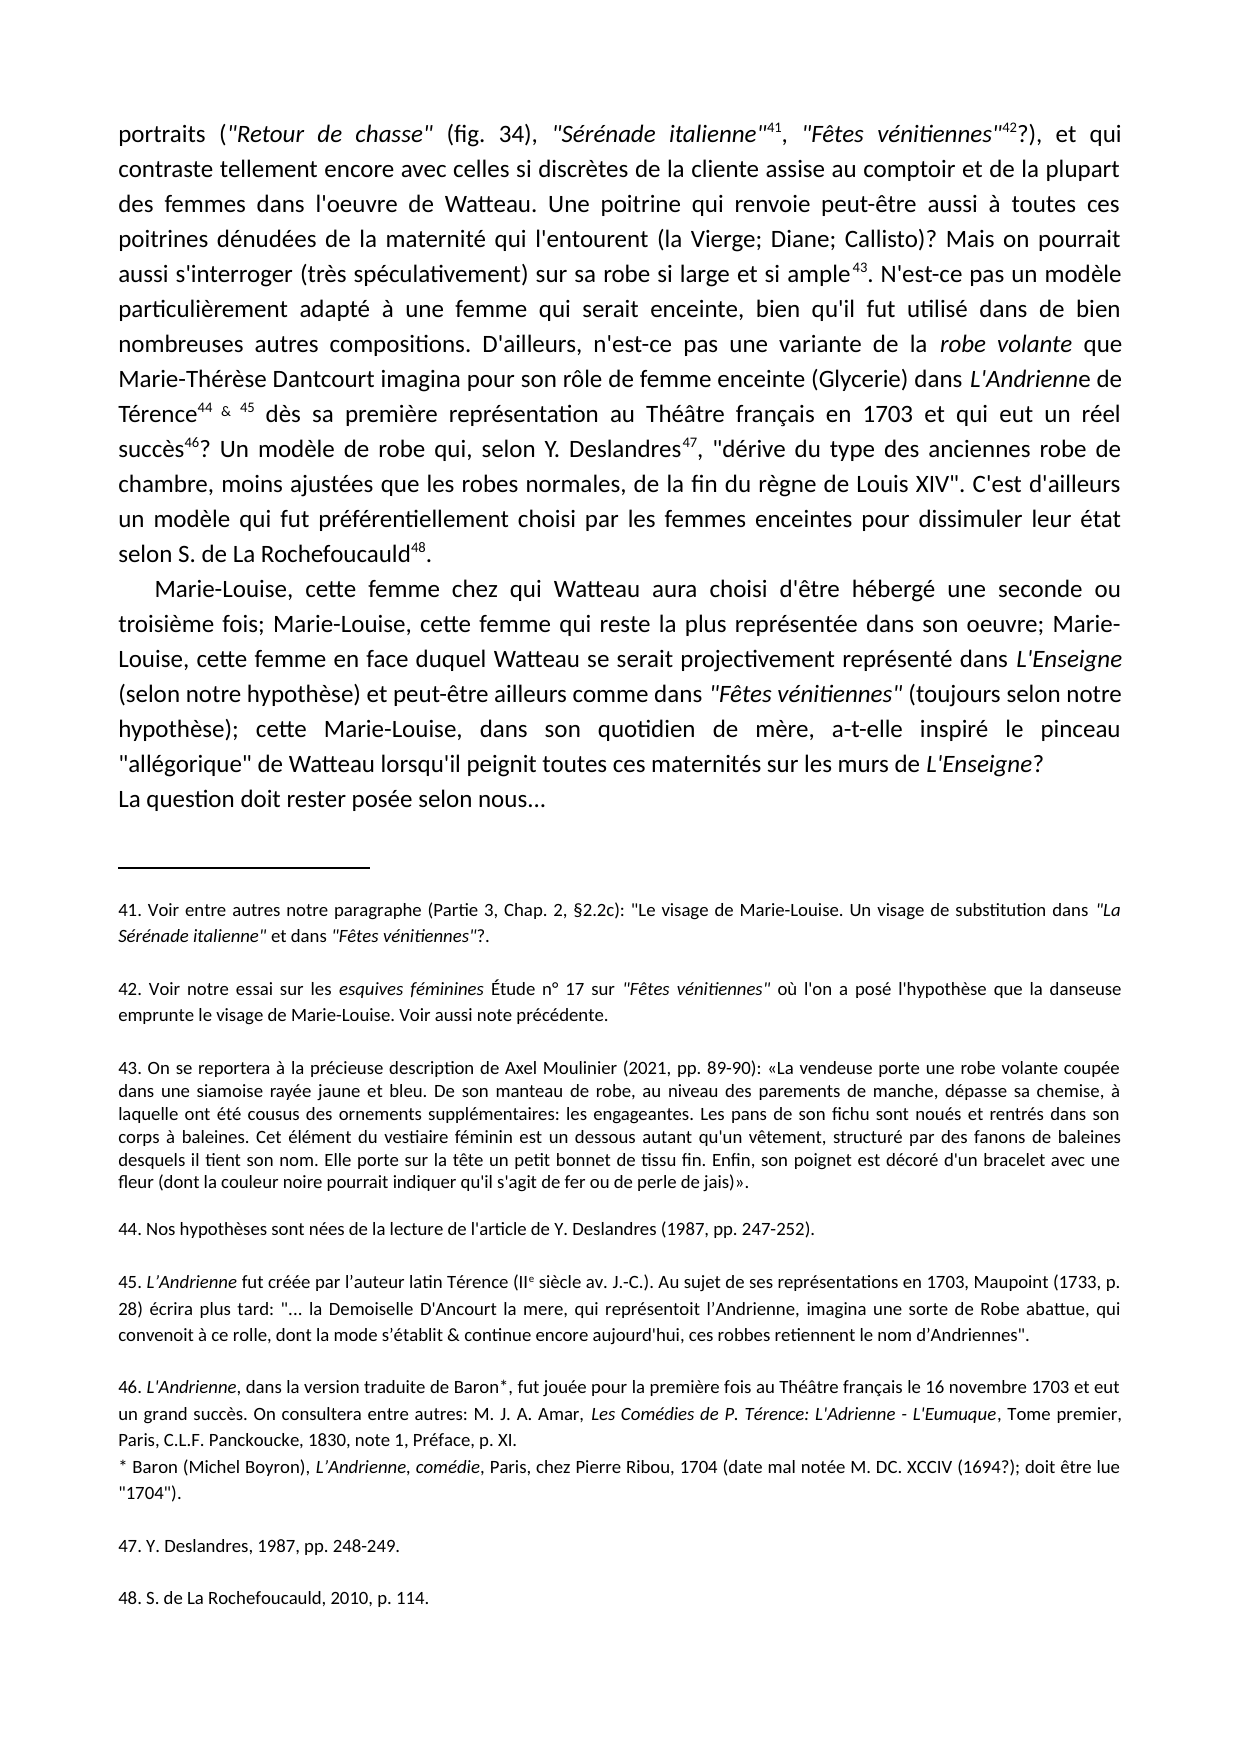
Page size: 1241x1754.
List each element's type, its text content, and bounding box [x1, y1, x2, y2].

text . Voir notre essai sur les esquives féminines Étude n° 17 sur "Fêtes vénitiennes" où l'on a posé l'hypothèse que la danseuse emprunte le visage de Marie-Louise. Voir aussi note précédente. [118, 977, 1122, 1026]
text Marie-Louise, cette femme chez qui Watteau aura choisi d'être hébergé une seconde ou troisième fois; Marie-Louise, cette femme qui reste la plus représentée dans son oeuvre; Marie-Louise, cette femme en face duquel Watteau se serait projectivement représenté dans L'Enseigne (selon notre hypothèse) et peut-être ailleurs comme dans "Fêtes vénitiennes" (toujours selon notre hypothèse); cette Marie-Louise, dans son quotidien de mère, a-t-elle inspiré le pinceau "allégorique" de Watteau lorsqu'il peignit toutes ces maternités sur les murs de L'Enseigne? [118, 573, 1122, 779]
text . On se reportera à la précieuse description de Axel Moulinier (2021, pp. 89-90): «La vendeuse porte une robe volante coupée dans une siamoise rayée jaune et bleu. De son manteau de robe, au niveau des parements de manche, dépasse sa chemise, à laquelle ont été cousus des ornements supplémentaires: les engageantes. Les pans de son fichu sont noués et rentrés dans son corps à baleines. Cet élément du vestiaire féminin est un dessous autant qu'un vêtement, structuré par des fanons de baleines desquels il tient son nom. Elle porte sur la tête un petit bonnet de tissu fin. Enfin, son poignet est décoré d'un bracelet avec une fleur (dont la couleur noire pourrait indiquer qu'il s'agit de fer ou de perle de jais)». [118, 1056, 1122, 1193]
text * Baron (Michel Boyron), L’Andrienne, comédie, Paris, chez Pierre Ribou, 1704 (date mal notée M. DC. XCCIV (1694?); doit être lue "1704"). [118, 1455, 1122, 1504]
text . Y. Deslandres, 1987, pp. 248-249. [118, 1534, 1122, 1557]
text . S. de La Rochefoucauld, 2010, p. 114. [118, 1587, 1122, 1609]
text La question doit rester posée selon nous... [118, 783, 1122, 814]
text portraits ("Retour de chasse" (fig. 34), "Sérénade italienne", "Fêtes vénitiennes"?), et qui contraste tellement encore avec celles si discrètes de la cliente assise au comptoir et de la plupart des femmes dans l'oeuvre de Watteau. Une poitrine qui renvoie peut-être aussi à toutes ces poitrines dénudées de la maternité qui l'entourent (la Vierge; Diane; Callisto)? Mais on pourrait aussi s'interroger (très spéculativement) sur sa robe si large et si ample. N'est-ce pas un modèle particulièrement adapté à une femme qui serait enceinte, bien qu'il fut utilisé dans de bien nombreuses autres compositions. D'ailleurs, n'est-ce pas une variante de la robe volante que Marie-Thérèse Dantcourt imagina pour son rôle de femme enceinte (Glycerie) dans L'Andrienne de Térence & dès sa première représentation au Théâtre français en 1703 et qui eut un réel succès? Un modèle de robe qui, selon Y. Deslandres, "dérive du type des anciennes robe de chambre, moins ajustées que les robes normales, de la fin du règne de Louis XIV". C'est d'ailleurs un modèle qui fut préférentiellement choisi par les femmes enceintes pour dissimuler leur état selon S. de La Rochefoucauld. [118, 118, 1122, 569]
text . L’Andrienne fut créée par l’auteur latin Térence (IIe siècle av. J.-C.). Au sujet de ses représentations en 1703, Maupoint (1733, p. 28) écrira plus tard: "... la Demoiselle D'Ancourt la mere, qui représentoit l’Andrienne, imagina une sorte de Robe abattue, qui convenoit à ce rolle, dont la mode s’établit & continue encore aujourd'hui, ces robbes retiennent le nom d’Andriennes". [118, 1270, 1122, 1346]
text . Voir entre autres notre paragraphe (Partie 3, Chap. 2, §2.2c): "Le visage de Marie-Louise. Un visage de substitution dans "La Sérénade italienne" et dans "Fêtes vénitiennes"?. [118, 898, 1122, 947]
text . Nos hypothèses sont nées de la lecture de l'article de Y. Deslandres (1987, pp. 247-252). [118, 1218, 1122, 1241]
text . L'Andrienne, dans la version traduite de Baron*, fut jouée pour la première fois au Théâtre français le 16 novembre 1703 et eut un grand succès. On consultera entre autres: M. J. A. Amar, Les Comédies de P. Térence: L'Adrienne - L'Eumuque, Tome premier, Paris, C.L.F. Panckoucke, 1830, note 1, Préface, p. XI. [118, 1376, 1122, 1451]
